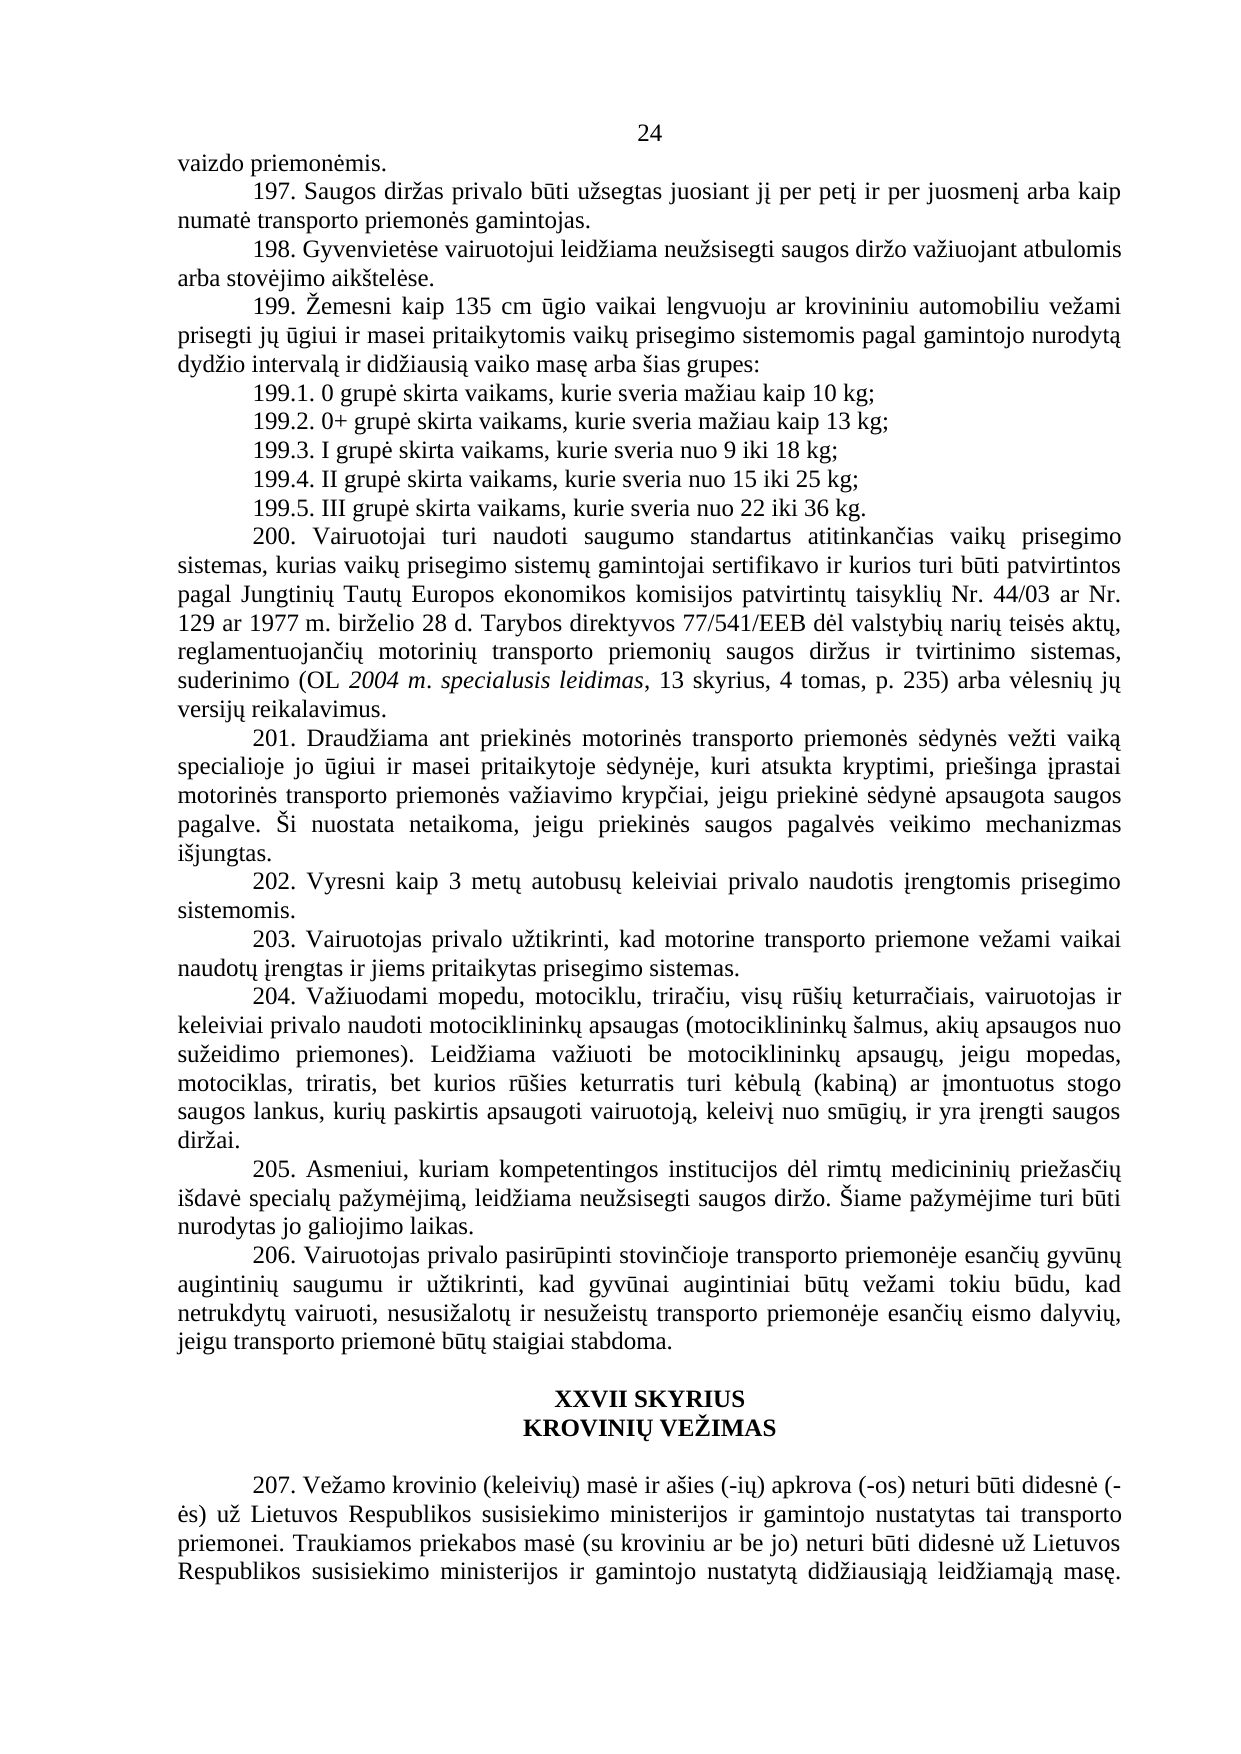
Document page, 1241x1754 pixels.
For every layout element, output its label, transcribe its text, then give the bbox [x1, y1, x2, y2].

text 207. Vežamo krovinio (keleivių) masė ir ašies (-ių) apkrova (-os) neturi būti didesnė (-ės) už Lietuvos Respublikos susisiekimo ministerijos ir gamintojo nustatytas tai transporto priemonei. Traukiamos priekabos masė (su kroviniu ar be jo) neturi būti didesnė už Lietuvos Respublikos susisiekimo ministerijos ir gamintojo nustatytą didžiausiąją leidžiamąją masę. [177, 1470, 1122, 1585]
text XXVII SKYRIUS [177, 1384, 1122, 1413]
text 199.5. III grupė skirta vaikams, kurie sveria nuo 22 iki 36 kg. [177, 493, 1122, 521]
text vaizdo priemonėmis. [177, 148, 1122, 176]
text 201. Draudžiama ant priekinės motorinės transporto priemonės sėdynės vežti vaiką specialioje jo ūgiui ir masei pritaikytoje sėdynėje, kuri atsukta kryptimi, priešinga įprastai motorinės transporto priemonės važiavimo krypčiai, jeigu priekinė sėdynė apsaugota saugos pagalve. Ši nuostata netaikoma, jeigu priekinės saugos pagalvės veikimo mechanizmas išjungtas. [177, 723, 1122, 866]
text 198. Gyvenvietėse vairuotojui leidžiama neužsisegti saugos diržo važiuojant atbulomis arba stovėjimo aikštelėse. [177, 234, 1122, 291]
text 197. Saugos diržas privalo būti užsegtas juosiant jį per petį ir per juosmenį arba kaip numatė transporto priemonės gamintojas. [177, 176, 1122, 234]
text 205. Asmeniui, kuriam kompetentingos institucijos dėl rimtų medicininių priežasčių išdavė specialų pažymėjimą, leidžiama neužsisegti saugos diržo. Šiame pažymėjime turi būti nurodytas jo galiojimo laikas. [177, 1154, 1122, 1240]
text 199. Žemesni kaip 135 cm ūgio vaikai lengvuoju ar krovininiu automobiliu vežami prisegti jų ūgiui ir masei pritaikytomis vaikų prisegimo sistemomis pagal gamintojo nurodytą dydžio intervalą ir didžiausią vaiko masę arba šias grupes: [177, 291, 1122, 378]
text 206. Vairuotojas privalo pasirūpinti stovinčioje transporto priemonėje esančių gyvūnų augintinių saugumu ir užtikrinti, kad gyvūnai augintiniai būtų vežami tokiu būdu, kad netrukdytų vairuoti, nesusižalotų ir nesužeistų transporto priemonėje esančių eismo dalyvių, jeigu transporto priemonė būtų staigiai stabdoma. [177, 1240, 1122, 1355]
text 199.4. II grupė skirta vaikams, kurie sveria nuo 15 iki 25 kg; [177, 464, 1122, 493]
text 202. Vyresni kaip 3 metų autobusų keleiviai privalo naudotis įrengtomis prisegimo sistemomis. [177, 866, 1122, 924]
text 199.2. 0+ grupė skirta vaikams, kurie sveria mažiau kaip 13 kg; [177, 406, 1122, 435]
text KROVINIŲ VEŽIMAS [177, 1413, 1122, 1441]
text 199.3. I grupė skirta vaikams, kurie sveria nuo 9 iki 18 kg; [177, 435, 1122, 464]
text 199.1. 0 grupė skirta vaikams, kurie sveria mažiau kaip 10 kg; [177, 378, 1122, 406]
text 204. Važiuodami mopedu, motociklu, triračiu, visų rūšių keturračiais, vairuotojas ir keleiviai privalo naudoti motociklininkų apsaugas (motociklininkų šalmus, akių apsaugos nuo sužeidimo priemones). Leidžiama važiuoti be motociklininkų apsaugų, jeigu mopedas, motociklas, triratis, bet kurios rūšies keturratis turi kėbulą (kabiną) ar įmontuotus stogo saugos lankus, kurių paskirtis apsaugoti vairuotoją, keleivį nuo smūgių, ir yra įrengti saugos diržai. [177, 981, 1122, 1154]
text 200. Vairuotojai turi naudoti saugumo standartus atitinkančias vaikų prisegimo sistemas, kurias vaikų prisegimo sistemų gamintojai sertifikavo ir kurios turi būti patvirtintos pagal Jungtinių Tautų Europos ekonomikos komisijos patvirtintų taisyklių Nr. 44/03 ar Nr. 129 ar 1977 m. birželio 28 d. Tarybos direktyvos 77/541/EEB dėl valstybių narių teisės aktų, reglamentuojančių motorinių transporto priemonių saugos diržus ir tvirtinimo sistemas, suderinimo (OL 2004 m. specialusis leidimas, 13 skyrius, 4 tomas, p. 235) arba vėlesnių jų versijų reikalavimus. [177, 521, 1122, 723]
text 203. Vairuotojas privalo užtikrinti, kad motorine transporto priemone vežami vaikai naudotų įrengtas ir jiems pritaikytas prisegimo sistemas. [177, 924, 1122, 981]
